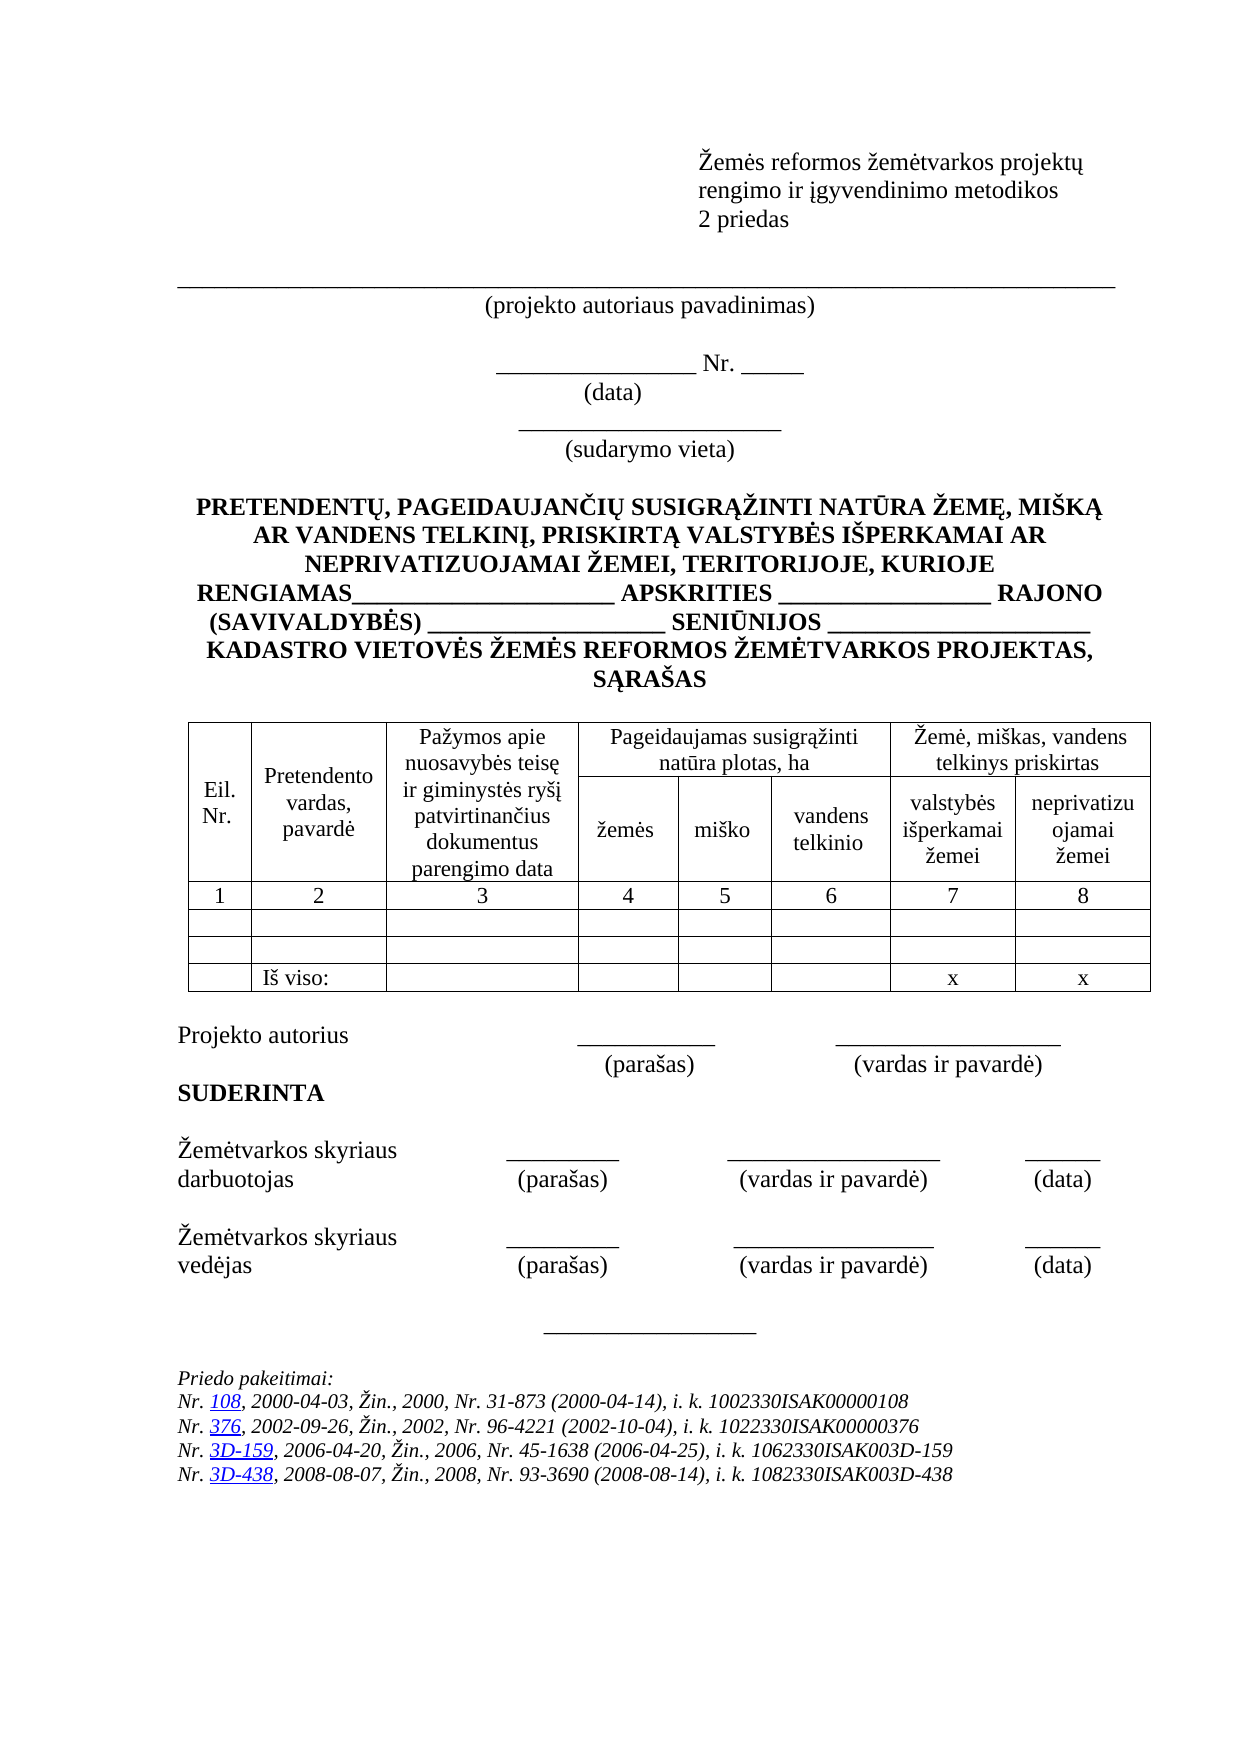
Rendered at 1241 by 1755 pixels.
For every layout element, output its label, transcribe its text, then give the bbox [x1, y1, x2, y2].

table_cell 6 [772, 882, 890, 908]
table_cell [387, 910, 578, 936]
table_cell vandens telkinio [772, 777, 890, 881]
table_cell [772, 964, 890, 991]
table_cell [189, 964, 251, 991]
text ________________ Nr. _____ [177, 348, 1122, 377]
table_cell [679, 910, 771, 936]
table_header Pažymos apie nuosavybės teisę ir giminystės ryšį patvirtinančius dokumentus parengimo data [387, 723, 578, 881]
text Nr. 108, 2000-04-03, Žin., 2000, Nr. 31-873 (2000-04-14), i. k. 1002330ISAK00000108 [177, 1389, 1122, 1413]
text _____________________ [177, 406, 1122, 434]
text (data) [583, 377, 1122, 406]
table_cell 7 [891, 882, 1015, 908]
table_cell [1016, 937, 1150, 963]
text Nr. 3D-438, 2008-08-07, Žin., 2008, Nr. 93-3690 (2008-08-14), i. k. 1082330ISAK003D-438 [177, 1462, 1122, 1486]
table_cell žemės [579, 777, 678, 881]
table_cell [1016, 910, 1150, 936]
text vedėjas (parašas) (vardas ir pavardė) (data) [177, 1250, 1122, 1279]
text (parašas) (vardas ir pavardė) [604, 1049, 1122, 1078]
text Žemėtvarkos skyriaus _________ ________________ ______ [177, 1222, 1122, 1250]
table_cell [772, 910, 890, 936]
table_cell [387, 937, 578, 963]
table_cell [189, 910, 251, 936]
table_cell [579, 964, 678, 991]
text Nr. 376, 2002-09-26, Žin., 2002, Nr. 96-4221 (2002-10-04), i. k. 1022330ISAK00000376 [177, 1413, 1122, 1438]
text 2 priedas [698, 204, 1122, 233]
text Žemėtvarkos skyriaus _________ _________________ ______ [177, 1135, 1122, 1164]
text Nr. 3D-159, 2006-04-20, Žin., 2006, Nr. 45-1638 (2006-04-25), i. k. 1062330ISAK003D-159 [177, 1438, 1122, 1462]
table_cell [252, 937, 386, 963]
table_cell miško [679, 777, 771, 881]
table_cell [579, 937, 678, 963]
table_cell [679, 964, 771, 991]
text pretendentų, pageidaujančių susigrąžinti natūra žemę, mišką ar vandens telkinį, priskirtĄ valstybės išperkamai ar neprivatizuojamai žemei, teritorijoje, kurioje rengiamas_____________________ apskrities _________________ rajono (savivaldybės) ___________________ seniūnijos _____________________ kadastro vietovės žemės reformos žemėtvarkos projektas, sąrašas [177, 492, 1122, 693]
text darbuotojas (parašas) (vardas ir pavardė) (data) [177, 1164, 1122, 1193]
table_cell 8 [1016, 882, 1150, 908]
table_cell 1 [189, 882, 251, 908]
table_cell [189, 937, 251, 963]
table_header Pretendento vardas, pavardė [252, 723, 386, 881]
table_cell Iš viso: [252, 964, 386, 991]
text Priedo pakeitimai: [177, 1365, 1122, 1389]
table_header Eil. Nr. [189, 723, 251, 881]
table_cell [679, 937, 771, 963]
table_cell [387, 964, 578, 991]
table_cell x [1016, 964, 1150, 991]
table_cell [252, 910, 386, 936]
table_cell 4 [579, 882, 678, 908]
table_cell [891, 910, 1015, 936]
table_cell 5 [679, 882, 771, 908]
text (sudarymo vieta) [177, 434, 1122, 463]
text _ [177, 262, 1122, 291]
text SUDERINTA [177, 1078, 1122, 1107]
table_header Žemė, miškas, vandens telkinys priskirtas [891, 723, 1150, 776]
table_header Pageidaujamas susigrąžinti natūra plotas, ha [579, 723, 890, 776]
text Projekto autorius ___________ __________________ [177, 1020, 1122, 1049]
text Žemės reformos žemėtvarkos projektų rengimo ir įgyvendinimo metodikos [698, 147, 1122, 204]
table_cell 2 [252, 882, 386, 908]
table_cell [891, 937, 1015, 963]
table_cell 3 [387, 882, 578, 908]
table_cell x [891, 964, 1015, 991]
text (projekto autoriaus pavadinimas) [177, 291, 1122, 319]
table_cell [772, 937, 890, 963]
text _________________ [177, 1308, 1122, 1337]
table_cell [579, 910, 678, 936]
table_cell valstybės išperkamai žemei [891, 777, 1015, 881]
table_cell neprivatizuojamai žemei [1016, 777, 1150, 881]
